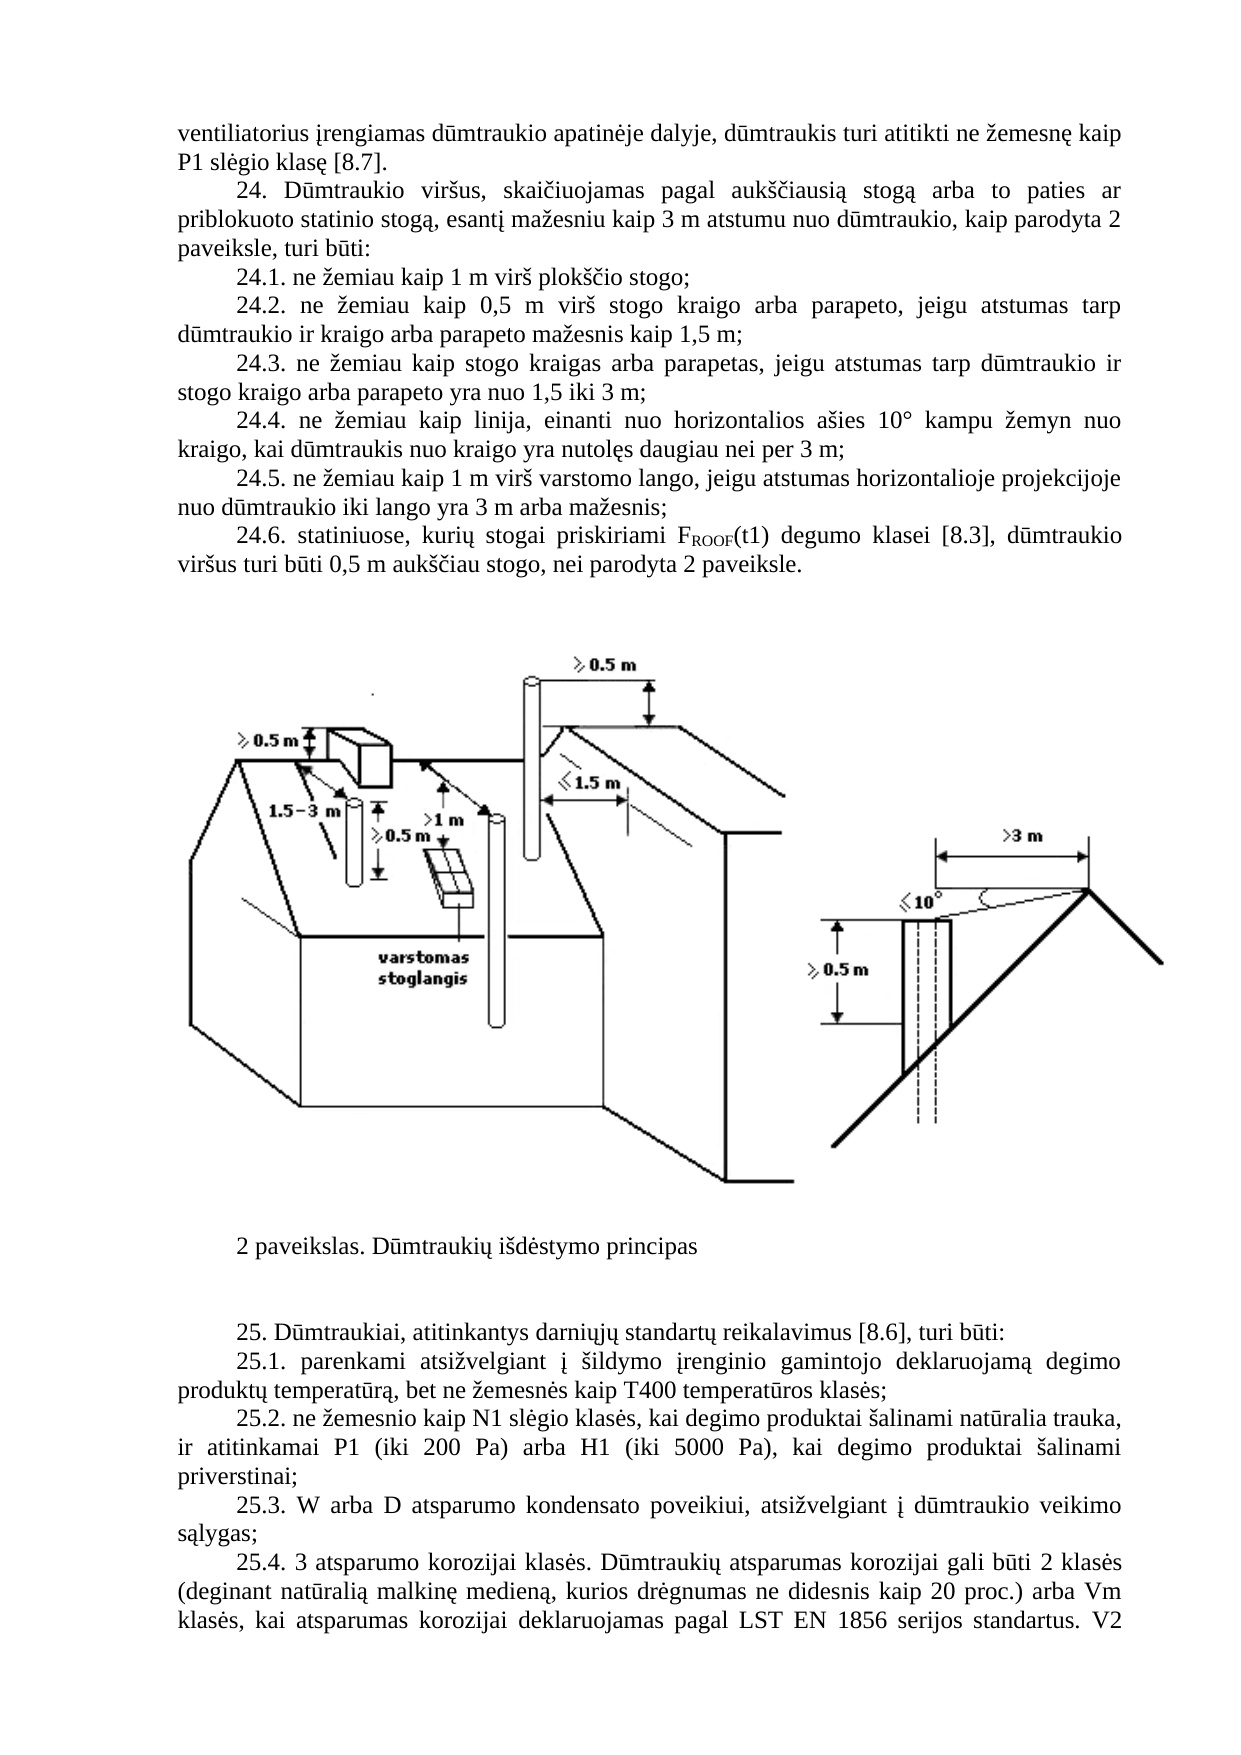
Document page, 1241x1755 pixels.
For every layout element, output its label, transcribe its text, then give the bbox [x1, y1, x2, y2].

text 2 paveikslas. Dūmtraukių išdėstymo principas [177, 1231, 1122, 1260]
text 24.2. ne žemiau kaip 0,5 m virš stogo kraigo arba parapeto, jeigu atstumas tarp dūmtraukio ir kraigo arba parapeto mažesnis kaip 1,5 m; [177, 291, 1122, 348]
text 24. Dūmtraukio viršus, skaičiuojamas pagal aukščiausią stogą arba to paties ar priblokuoto statinio stogą, esantį mažesniu kaip 3 m atstumu nuo dūmtraukio, kaip parodyta 2 paveiksle, turi būti: [177, 176, 1122, 262]
text 25.3. W arba D atsparumo kondensato poveikiui, atsižvelgiant į dūmtraukio veikimo sąlygas; [177, 1490, 1122, 1547]
text 24.3. ne žemiau kaip stogo kraigas arba parapetas, jeigu atstumas tarp dūmtraukio ir stogo kraigo arba parapeto yra nuo 1,5 iki 3 m; [177, 348, 1122, 406]
text ventiliatorius įrengiamas dūmtraukio apatinėje dalyje, dūmtraukis turi atitikti ne žemesnę kaip P1 slėgio klasę [8.7]. [177, 118, 1122, 176]
text 25. Dūmtraukiai, atitinkantys darniųjų standartų reikalavimus [8.6], turi būti: [177, 1317, 1122, 1346]
text 24.6. statiniuose, kurių stogai priskiriami FROOF(t1) degumo klasei [8.3], dūmtraukio viršus turi būti 0,5 m aukščiau stogo, nei parodyta 2 paveiksle. [177, 521, 1122, 578]
text 24.1. ne žemiau kaip 1 m virš plokščio stogo; [177, 262, 1122, 291]
text 25.4. 3 atsparumo korozijai klasės. Dūmtraukių atsparumas korozijai gali būti 2 klasės (deginant natūralią malkinę medieną, kurios drėgnumas ne didesnis kaip 20 proc.) arba Vm klasės, kai atsparumas korozijai deklaruojamas pagal LST EN 1856 serijos standartus. V2 [177, 1547, 1122, 1633]
text 24.4. ne žemiau kaip linija, einanti nuo horizontalios ašies 10° kampu žemyn nuo kraigo, kai dūmtraukis nuo kraigo yra nutolęs daugiau nei per 3 m; [177, 406, 1122, 463]
text 25.2. ne žemesnio kaip N1 slėgio klasės, kai degimo produktai šalinami natūralia trauka, ir atitinkamai P1 (iki 200 Pa) arba H1 (iki 5000 Pa), kai degimo produktai šalinami priverstinai; [177, 1403, 1122, 1490]
text 24.5. ne žemiau kaip 1 m virš varstomo lango, jeigu atstumas horizontalioje projekcijoje nuo dūmtraukio iki lango yra 3 m arba mažesnis; [177, 463, 1122, 521]
text 25.1. parenkami atsižvelgiant į šildymo įrenginio gamintojo deklaruojamą degimo produktų temperatūrą, bet ne žemesnės kaip T400 temperatūros klasės; [177, 1346, 1122, 1403]
